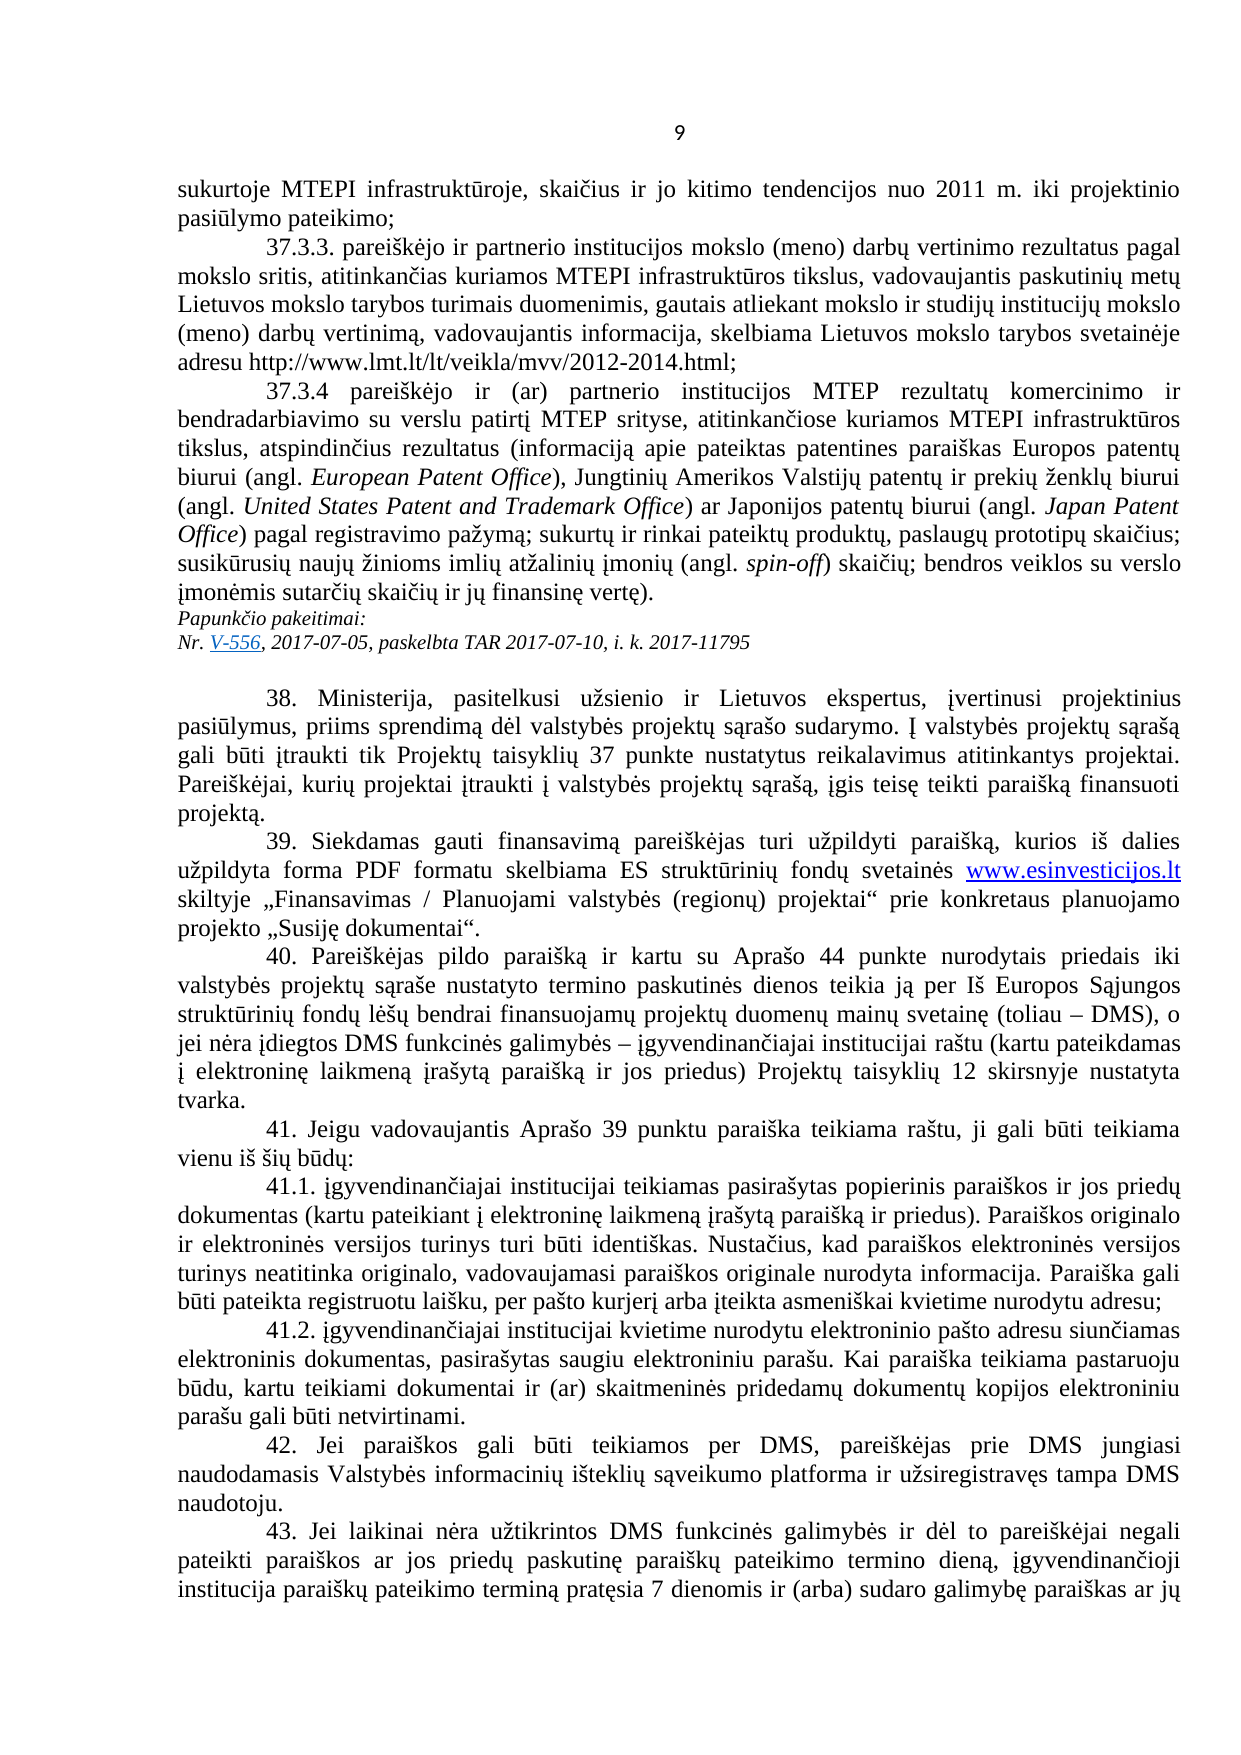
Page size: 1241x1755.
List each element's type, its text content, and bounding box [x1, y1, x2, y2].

text 41.1. įgyvendinančiajai institucijai teikiamas pasirašytas popierinis paraiškos ir jos priedų dokumentas (kartu pateikiant į elektroninę laikmeną įrašytą paraišką ir priedus). Paraiškos originalo ir elektroninės versijos turinys turi būti identiškas. Nustačius, kad paraiškos elektroninės versijos turinys neatitinka originalo, vadovaujamasi paraiškos originale nurodyta informacija. Paraiška gali būti pateikta registruotu laišku, per pašto kurjerį arba įteikta asmeniškai kvietime nurodytu adresu; [177, 1171, 1181, 1315]
text 43. Jei laikinai nėra užtikrintos DMS funkcinės galimybės ir dėl to pareiškėjai negali pateikti paraiškos ar jos priedų paskutinę paraiškų pateikimo termino dieną, įgyvendinančioji institucija paraiškų pateikimo terminą pratęsia 7 dienomis ir (arba) sudaro galimybę paraiškas ar jų [177, 1516, 1181, 1603]
text 37.3.3. pareiškėjo ir partnerio institucijos mokslo (meno) darbų vertinimo rezultatus pagal mokslo sritis, atitinkančias kuriamos MTEPI infrastruktūros tikslus, vadovaujantis paskutinių metų Lietuvos mokslo tarybos turimais duomenimis, gautais atliekant mokslo ir studijų institucijų mokslo (meno) darbų vertinimą, vadovaujantis informacija, skelbiama Lietuvos mokslo tarybos svetainėje adresu http://www.lmt.lt/lt/veikla/mvv/2012-2014.html; [177, 232, 1181, 376]
text 41.2. įgyvendinančiajai institucijai kvietime nurodytu elektroninio pašto adresu siunčiamas elektroninis dokumentas, pasirašytas saugiu elektroniniu parašu. Kai paraiška teikiama pastaruoju būdu, kartu teikiami dokumentai ir (ar) skaitmeninės pridedamų dokumentų kopijos elektroniniu parašu gali būti netvirtinami. [177, 1315, 1181, 1430]
text sukurtoje MTEPI infrastruktūroje, skaičius ir jo kitimo tendencijos nuo 2011 m. iki projektinio pasiūlymo pateikimo; [177, 174, 1181, 232]
text 42. Jei paraiškos gali būti teikiamos per DMS, pareiškėjas prie DMS jungiasi naudodamasis Valstybės informacinių išteklių sąveikumo platforma ir užsiregistravęs tampa DMS naudotoju. [177, 1430, 1181, 1516]
text Papunkčio pakeitimai: [177, 606, 1181, 630]
text 41. Jeigu vadovaujantis Aprašo 39 punktu paraiška teikiama raštu, ji gali būti teikiama vienu iš šių būdų: [177, 1114, 1181, 1171]
text 39. Siekdamas gauti finansavimą pareiškėjas turi užpildyti paraišką, kurios iš dalies užpildyta forma PDF formatu skelbiama ES struktūrinių fondų svetainės www.esinvesticijos.lt skiltyje „Finansavimas / Planuojami valstybės (regionų) projektai“ prie konkretaus planuojamo projekto „Susiję dokumentai“. [177, 826, 1181, 941]
text 38. Ministerija, pasitelkusi užsienio ir Lietuvos ekspertus, įvertinusi projektinius pasiūlymus, priims sprendimą dėl valstybės projektų sąrašo sudarymo. Į valstybės projektų sąrašą gali būti įtraukti tik Projektų taisyklių 37 punkte nustatytus reikalavimus atitinkantys projektai. Pareiškėjai, kurių projektai įtraukti į valstybės projektų sąrašą, įgis teisę teikti paraišką finansuoti projektą. [177, 683, 1181, 826]
text Nr. V-556, 2017-07-05, paskelbta TAR 2017-07-10, i. k. 2017-11795 [177, 630, 1181, 654]
text 37.3.4 pareiškėjo ir (ar) partnerio institucijos MTEP rezultatų komercinimo ir bendradarbiavimo su verslu patirtį MTEP srityse, atitinkančiose kuriamos MTEPI infrastruktūros tikslus, atspindinčius rezultatus (informaciją apie pateiktas patentines paraiškas Europos patentų biurui (angl. European Patent Office), Jungtinių Amerikos Valstijų patentų ir prekių ženklų biurui (angl. United States Patent and Trademark Office) ar Japonijos patentų biurui (angl. Japan Patent Office) pagal registravimo pažymą; sukurtų ir rinkai pateiktų produktų, paslaugų prototipų skaičius; susikūrusių naujų žinioms imlių atžalinių įmonių (angl. spin-off) skaičių; bendros veiklos su verslo įmonėmis sutarčių skaičių ir jų finansinę vertę). [177, 376, 1181, 606]
text 40. Pareiškėjas pildo paraišką ir kartu su Aprašo 44 punkte nurodytais priedais iki valstybės projektų sąraše nustatyto termino paskutinės dienos teikia ją per Iš Europos Sąjungos struktūrinių fondų lėšų bendrai finansuojamų projektų duomenų mainų svetainę (toliau – DMS), o jei nėra įdiegtos DMS funkcinės galimybės – įgyvendinančiajai institucijai raštu (kartu pateikdamas į elektroninę laikmeną įrašytą paraišką ir jos priedus) Projektų taisyklių 12 skirsnyje nustatyta tvarka. [177, 941, 1181, 1114]
